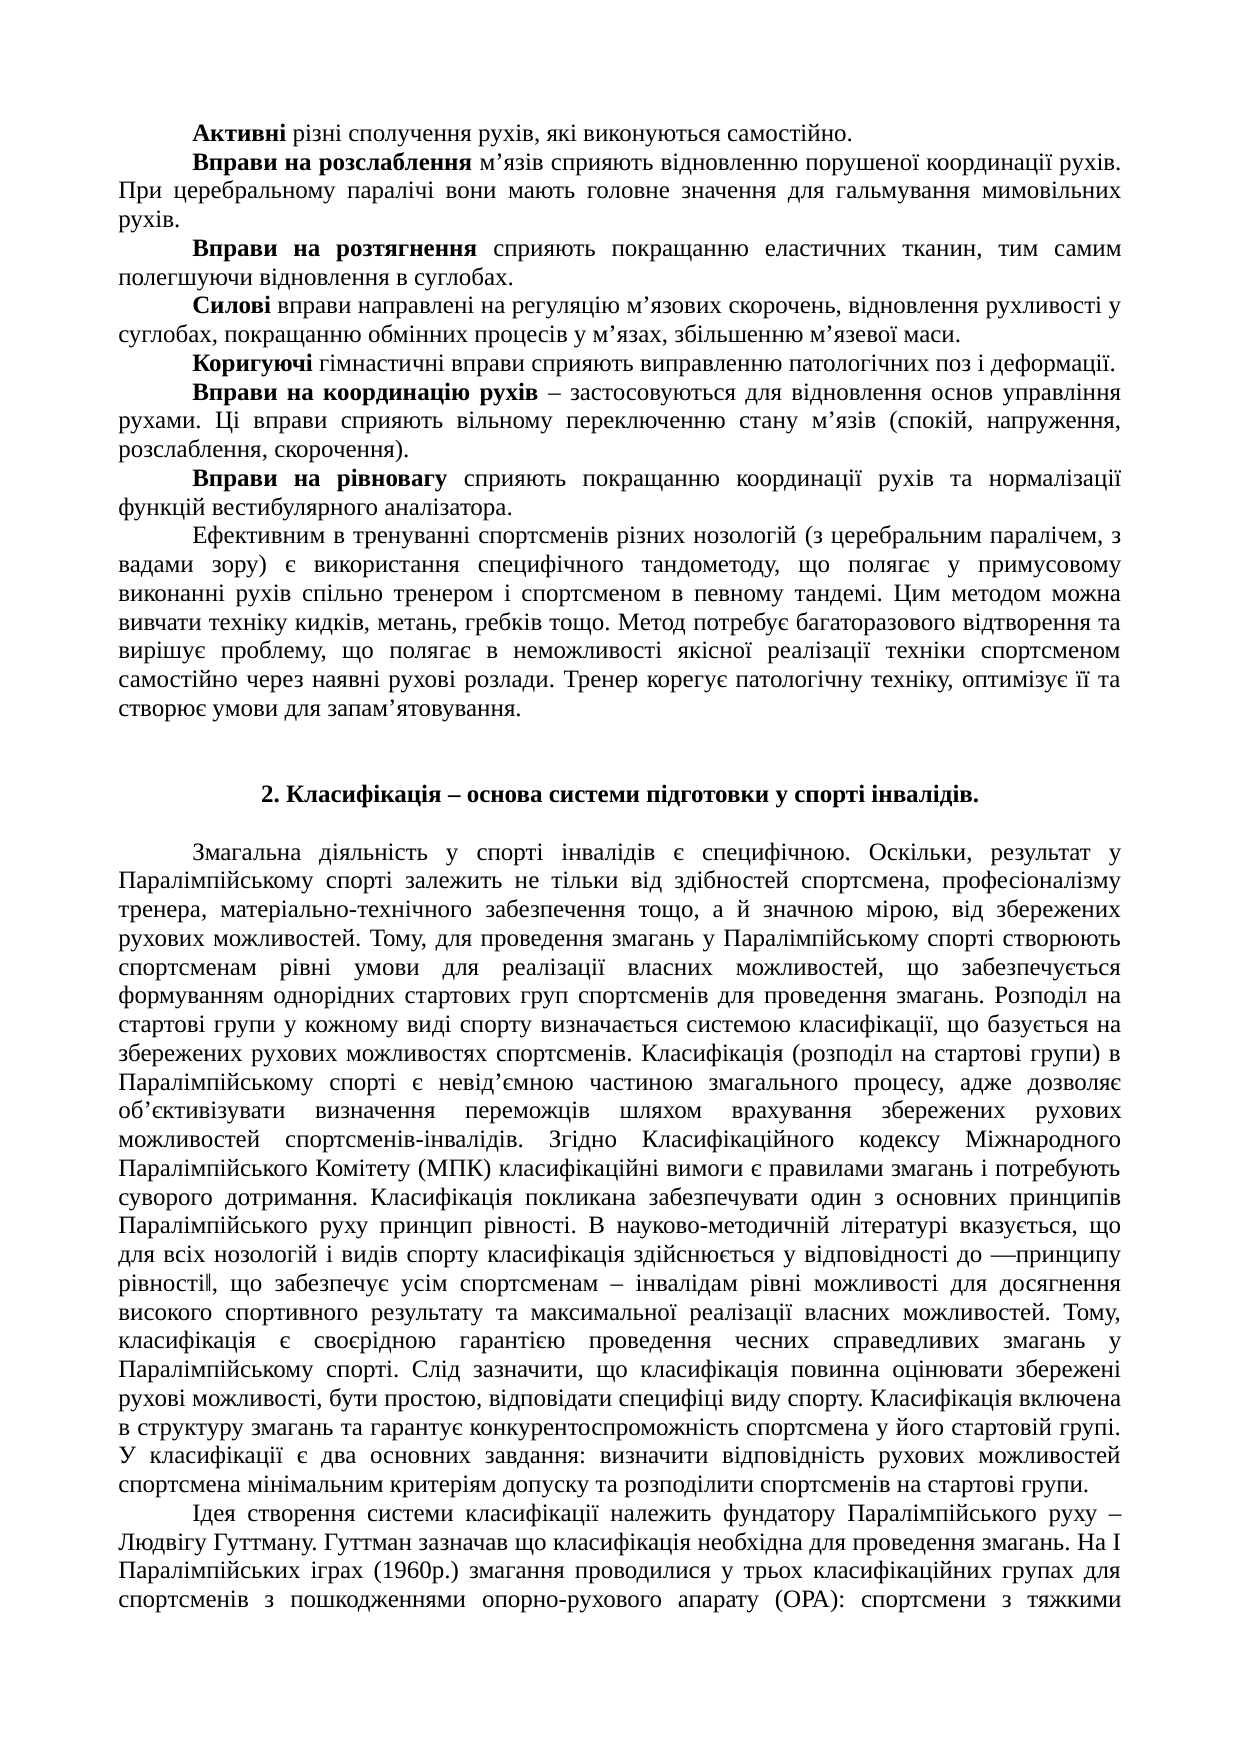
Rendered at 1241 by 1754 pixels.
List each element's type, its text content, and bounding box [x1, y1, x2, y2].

text Вправи на рівновагу сприяють покращанню координації рухів та нормалізації функцій вестибулярного аналізатора. [118, 463, 1122, 521]
text Вправи на розтягнення сприяють покращанню еластичних тканин, тим самим полегшуючи відновлення в суглобах. [118, 233, 1122, 291]
text Змагальна діяльність у спорті інвалідів є специфічною. Оскільки, результат у Паралімпійському спорті залежить не тільки від здібностей спортсмена, професіоналізму тренера, матеріально-технічного забезпечення тощо, а й значною мірою, від збережених рухових можливостей. Тому, для проведення змагань у Паралімпійському спорті створюють спортсменам рівні умови для реалізації власних можливостей, що забезпечується формуванням однорідних стартових груп спортсменів для проведення змагань. Розподіл на стартові групи у кожному виді спорту визначається системою класифікації, що базується на збережених рухових можливостях спортсменів. Класифікація (розподіл на стартові групи) в Паралімпійському спорті є невід’ємною частиною змагального процесу, адже дозволяє об’єктивізувати визначення переможців шляхом врахування збережених рухових можливостей спортсменів-інвалідів. Згідно Класифікаційного кодексу Міжнародного Паралімпійського Комітету (МПК) класифікаційні вимоги є правилами змагань і потребують суворого дотримання. Класифікація покликана забезпечувати один з основних принципів Паралімпійського руху принцип рівності. В науково-методичній літературі вказується, що для всіх нозологій і видів спорту класифікація здійснюється у відповідності до ―принципу рівності‖, що забезпечує усім спортсменам – інвалідам рівні можливості для досягнення високого спортивного результату та максимальної реалізації власних можливостей. Тому, класифікація є своєрідною гарантією проведення чесних справедливих змагань у Паралімпійському спорті. Слід зазначити, що класифікація повинна оцінювати збережені рухові можливості, бути простою, відповідати специфіці виду спорту. Класифікація включена в структуру змагань та гарантує конкурентоспроможність спортсмена у його стартовій групі. У класифікації є два основних завдання: визначити відповідність рухових можливостей спортсмена мінімальним критеріям допуску та розподілити спортсменів на стартові групи. [118, 837, 1122, 1498]
text Силові вправи направлені на регуляцію м’язових скорочень, відновлення рухливості у суглобах, покращанню обмінних процесів у м’язах, збільшенню м’язевої маси. [118, 291, 1122, 348]
text Активні різні сполучення рухів, які виконуються самостійно. [118, 118, 1122, 147]
text 2. Класифікація – основа системи підготовки у спорті інвалідів. [118, 779, 1122, 808]
text Ідея створення системи класифікації належить фундатору Паралімпійського руху – Людвігу Гуттману. Гуттман зазначав що класифікація необхідна для проведення змагань. На І Паралімпійських іграх (1960р.) змагання проводилися у трьох класифікаційних групах для спортсменів з пошкодженнями опорно-рухового апарату (ОРА): спортсмени з тяжкими [118, 1498, 1122, 1613]
text Ефективним в тренуванні спортсменів різних нозологій (з церебральним паралічем, з вадами зору) є використання специфічного тандометоду, що полягає у примусовому виконанні рухів спільно тренером і спортсменом в певному тандемі. Цим методом можна вивчати техніку кидків, метань, гребків тощо. Метод потребує багаторазового відтворення та вирішує проблему, що полягає в неможливості якісної реалізації техніки спортсменом самостійно через наявні рухові розлади. Тренер корегує патологічну техніку, оптимізує її та створює умови для запам’ятовування. [118, 521, 1122, 722]
text Вправи на координацію рухів – застосовуються для відновлення основ управління рухами. Ці вправи сприяють вільному переключенню стану м’язів (спокій, напруження, розслаблення, скорочення). [118, 377, 1122, 463]
text Коригуючі гімнастичні вправи сприяють виправленню патологічних поз і деформації. [118, 348, 1122, 377]
text Вправи на розслаблення м’язів сприяють відновленню порушеної координації рухів. При церебральному паралічі вони мають головне значення для гальмування мимовільних рухів. [118, 147, 1122, 233]
